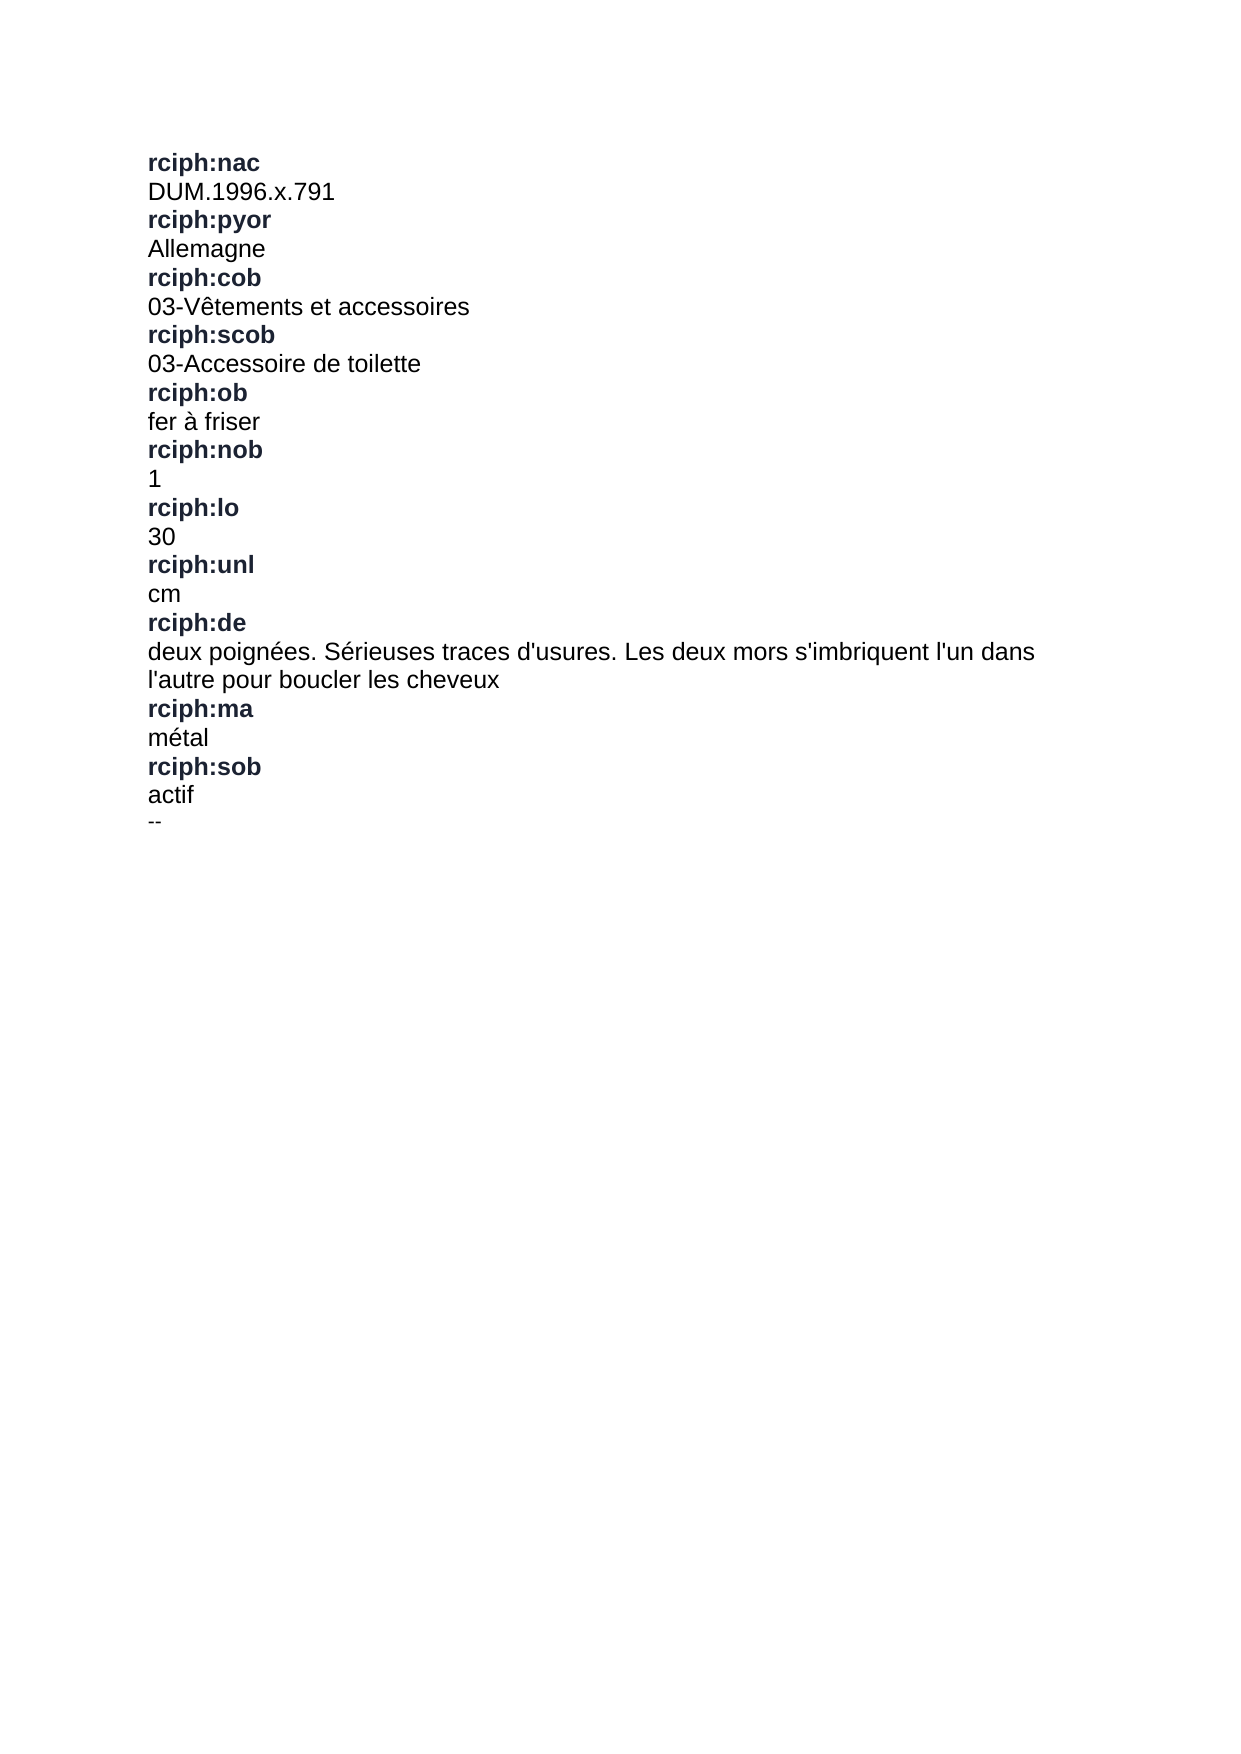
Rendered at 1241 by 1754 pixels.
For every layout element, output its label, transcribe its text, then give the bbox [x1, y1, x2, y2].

text DUM.1996.x.791 [148, 176, 1092, 205]
text 03-Accessoire de toilette [148, 349, 1092, 378]
text métal [148, 723, 1092, 751]
text rciph:de [148, 608, 1092, 636]
text rciph:sob [148, 751, 1092, 780]
text -- [148, 809, 1092, 833]
text rciph:scob [148, 320, 1092, 349]
text rciph:unl [148, 550, 1092, 579]
text fer à friser [148, 406, 1092, 435]
text 1 [148, 464, 1092, 493]
text deux poignées. Sérieuses traces d'usures. Les deux mors s'imbriquent l'un dans l'autre pour boucler les cheveux [148, 636, 1092, 694]
text Allemagne [148, 234, 1092, 263]
text 30 [148, 521, 1092, 550]
text rciph:lo [148, 493, 1092, 521]
text 03-Vêtements et accessoires [148, 291, 1092, 320]
text rciph:nob [148, 435, 1092, 464]
text actif [148, 780, 1092, 809]
text rciph:ob [148, 378, 1092, 406]
text rciph:pyor [148, 205, 1092, 234]
text rciph:cob [148, 263, 1092, 291]
text rciph:ma [148, 694, 1092, 723]
text rciph:nac [148, 148, 1092, 176]
text cm [148, 579, 1092, 608]
